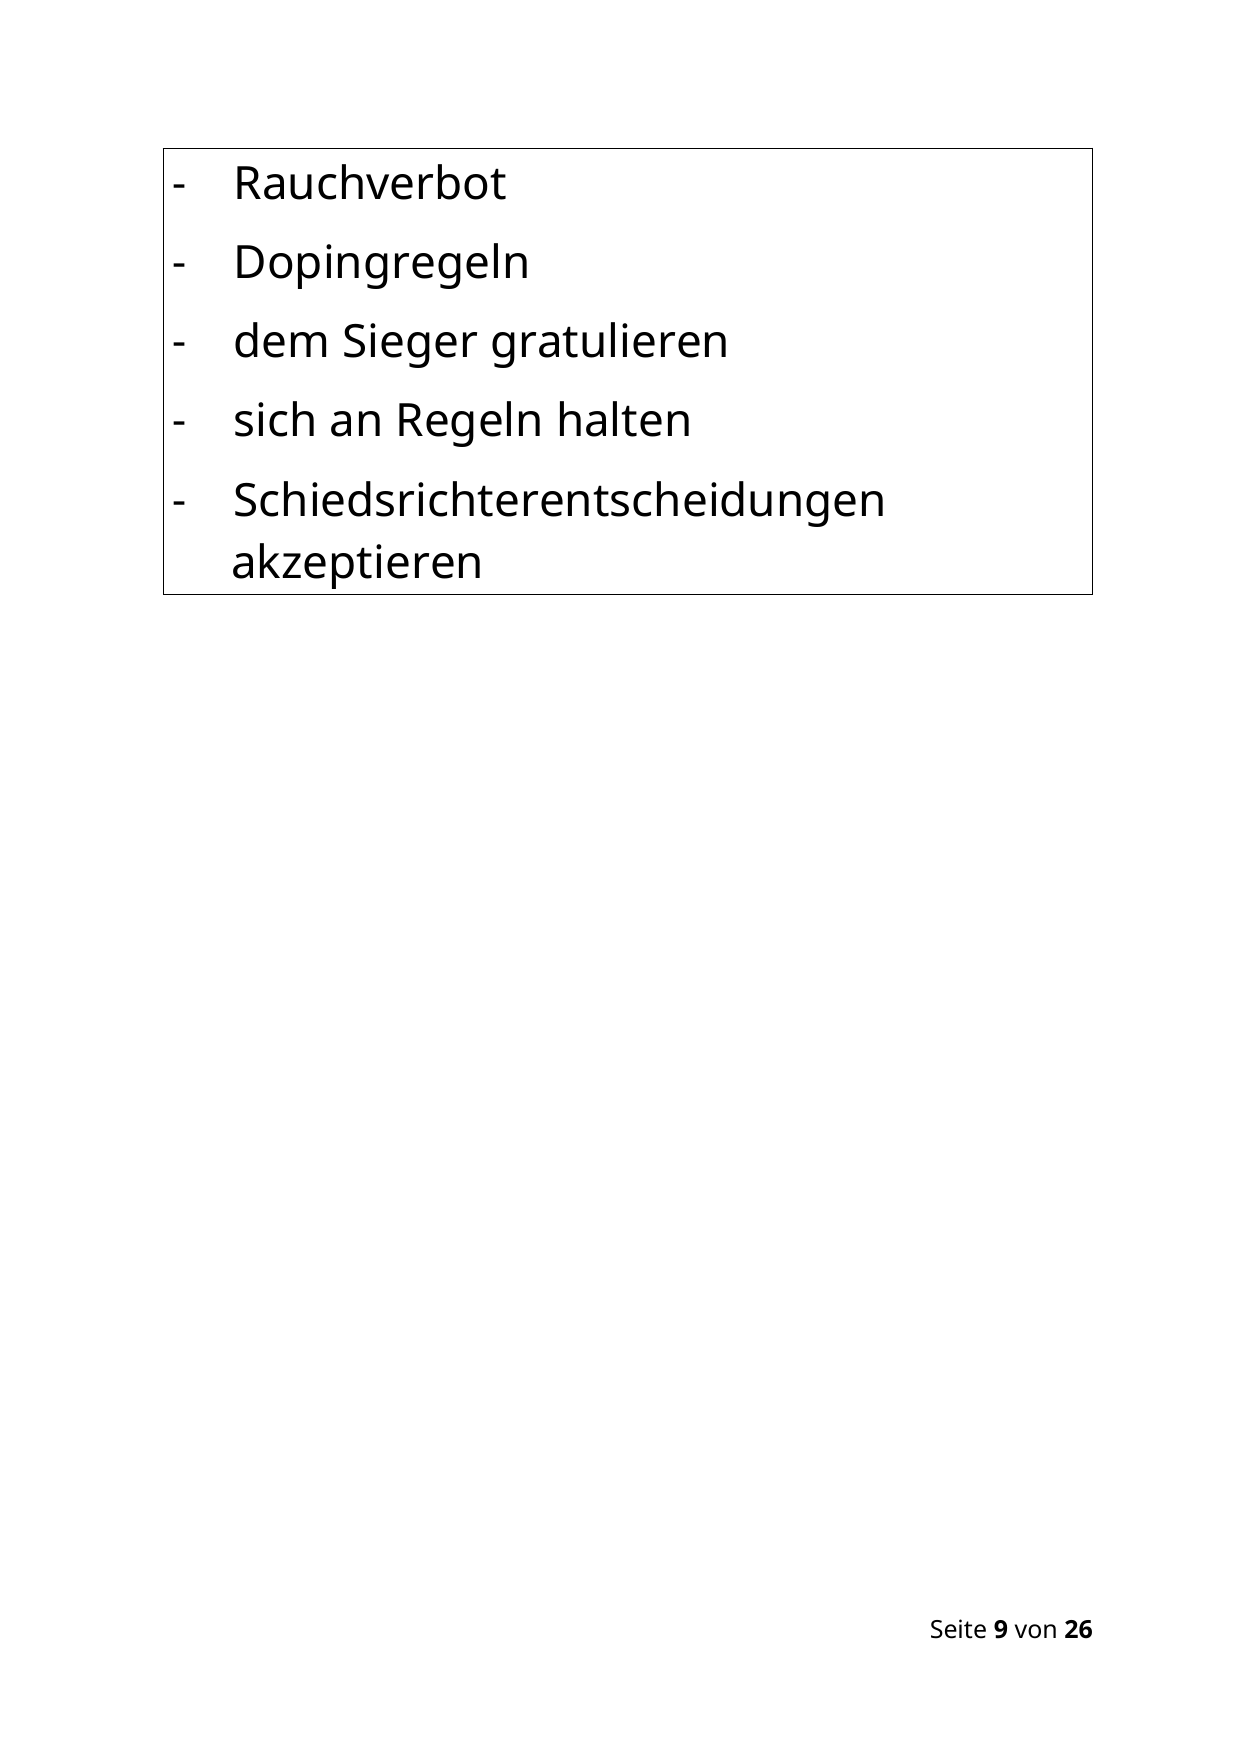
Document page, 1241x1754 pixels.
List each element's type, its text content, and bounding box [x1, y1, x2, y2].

list Rauchverbot [164, 149, 1092, 213]
list dem Sieger gratulieren [164, 306, 1092, 371]
list sich an Regeln halten [164, 385, 1092, 450]
list Dopingregeln [164, 227, 1092, 292]
list Schiedsrichterentscheidungen akzeptieren [164, 464, 1092, 594]
